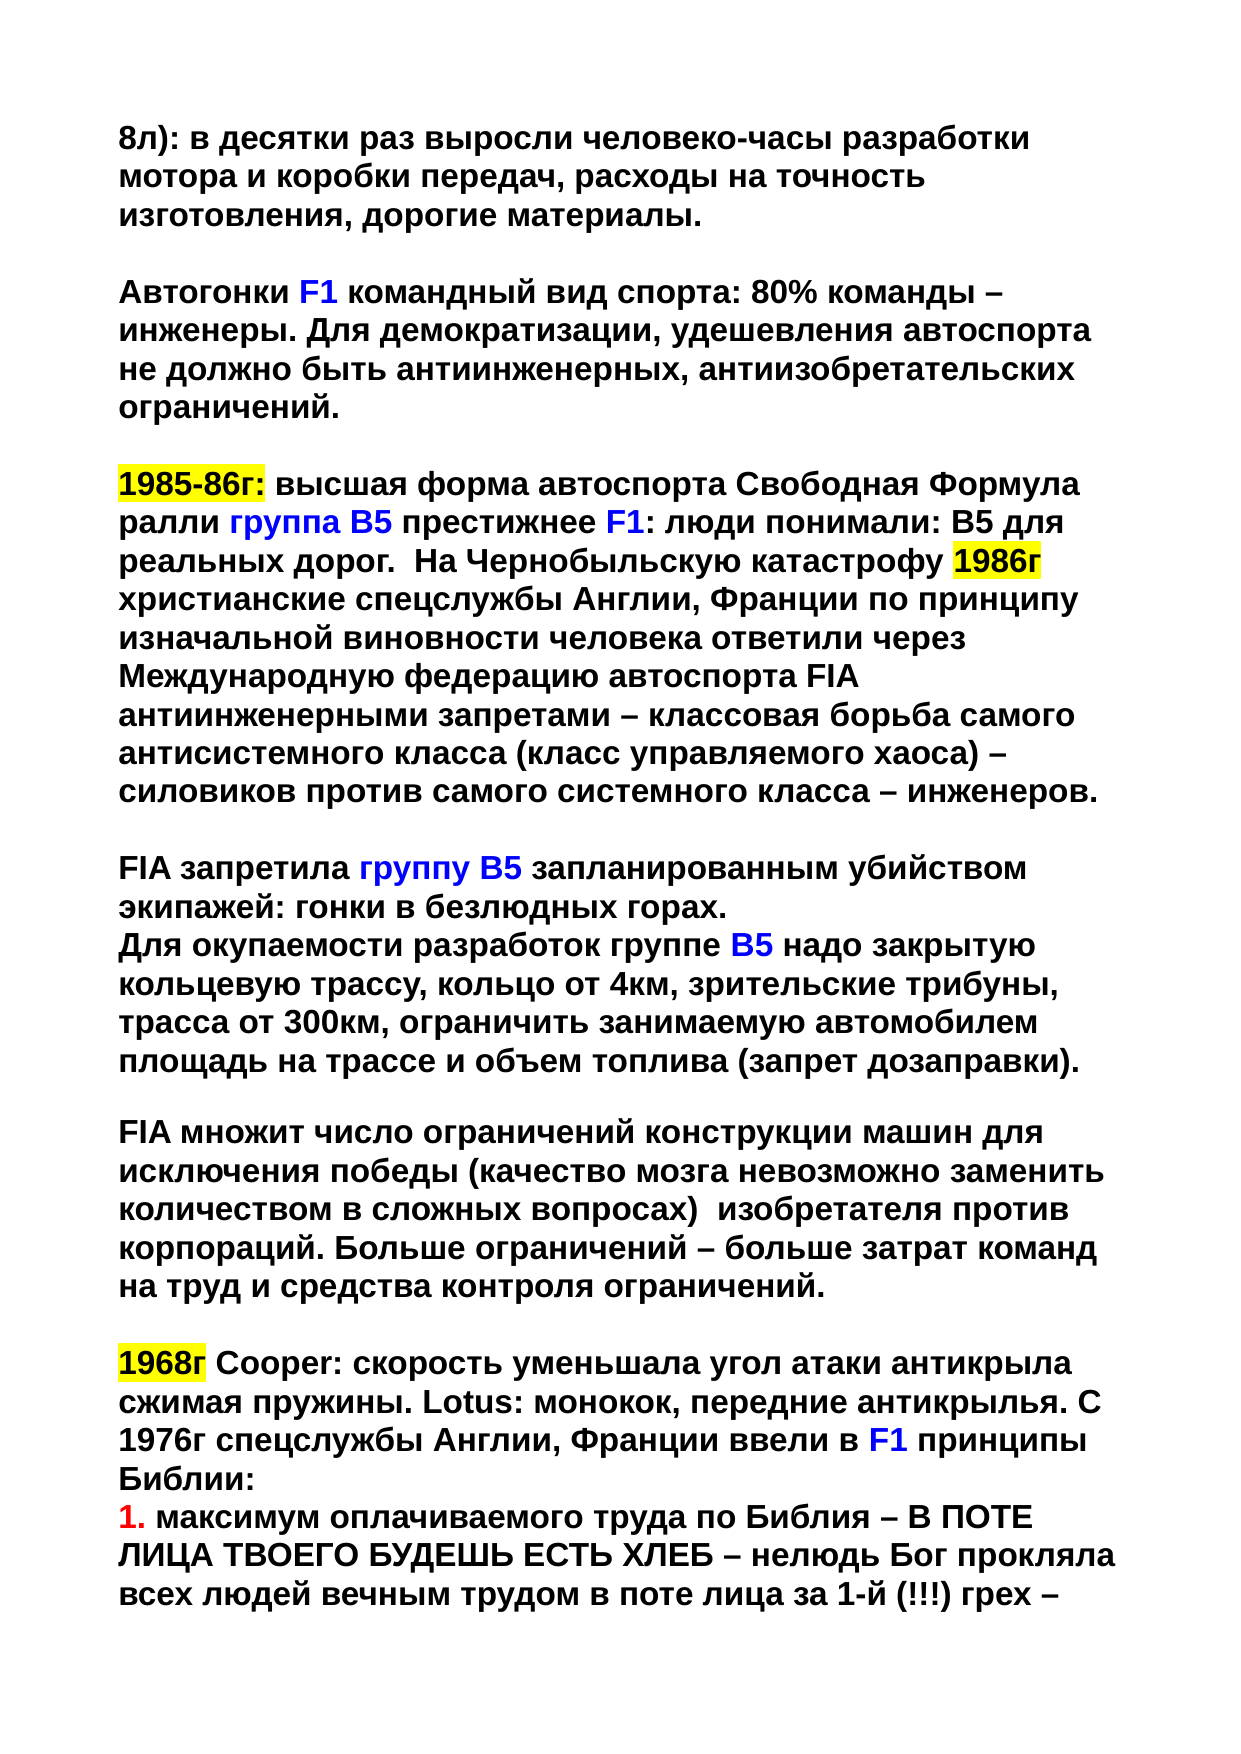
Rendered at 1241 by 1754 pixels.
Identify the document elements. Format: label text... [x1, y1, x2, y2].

text 8л): в десятки раз выросли человеко-часы разработки мотора и коробки передач, расходы на точность изготовления, дорогие материалы. [118, 118, 1122, 233]
text FIA запретила группу B5 запланированным убийством экипажей: гонки в безлюдных горах. [118, 848, 1122, 925]
text Для окупаемости разработок группе B5 надо закрытую кольцевую трассу, кольцо от 4км, зрительские трибуны, трасса от 300км, ограничить занимаемую автомобилем площадь на трассе и объем топлива (запрет дозаправки). [118, 925, 1122, 1079]
text FIA множит число ограничений конструкции машин для исключения победы (качество мозга невозможно заменить количеством в сложных вопросах) изобретателя против корпораций. Больше ограничений – больше затрат команд на труд и средства контроля ограничений. [118, 1113, 1122, 1305]
text 1968г Cooper: скорость уменьшала угол атаки антикрыла сжимая пружины. Lotus: монокок, передние антикрылья. С 1976г спецслужбы Англии, Франции ввели в F1 принципы Библии: [118, 1343, 1122, 1497]
text 1. максимум оплачиваемого труда по Библия – В ПОТЕ ЛИЦА ТВОЕГО БУДЕШЬ ЕСТЬ ХЛЕБ – нелюдь Бог прокляла всех людей вечным трудом в поте лица за 1-й (!!!) грех – [118, 1497, 1122, 1612]
text 1985-86г: высшая форма автоспорта Свободная Формула ралли группа B5 престижнее F1: люди понимали: B5 для реальных дорог. На Чернобыльскую катастрофу 1986г христианские спецслужбы Англии, Франции по принципу изначальной виновности человека ответили через Международную федерацию автоспорта FIA антиинженерными запретами – классовая борьба самого антисистемного класса (класс управляемого хаоса) – силовиков против самого системного класса – инженеров. [118, 464, 1122, 810]
text Автогонки F1 командный вид спорта: 80% команды – инженеры. Для демократизации, удешевления автоспорта не должно быть антиинженерных, антиизобретательских ограничений. [118, 272, 1122, 426]
